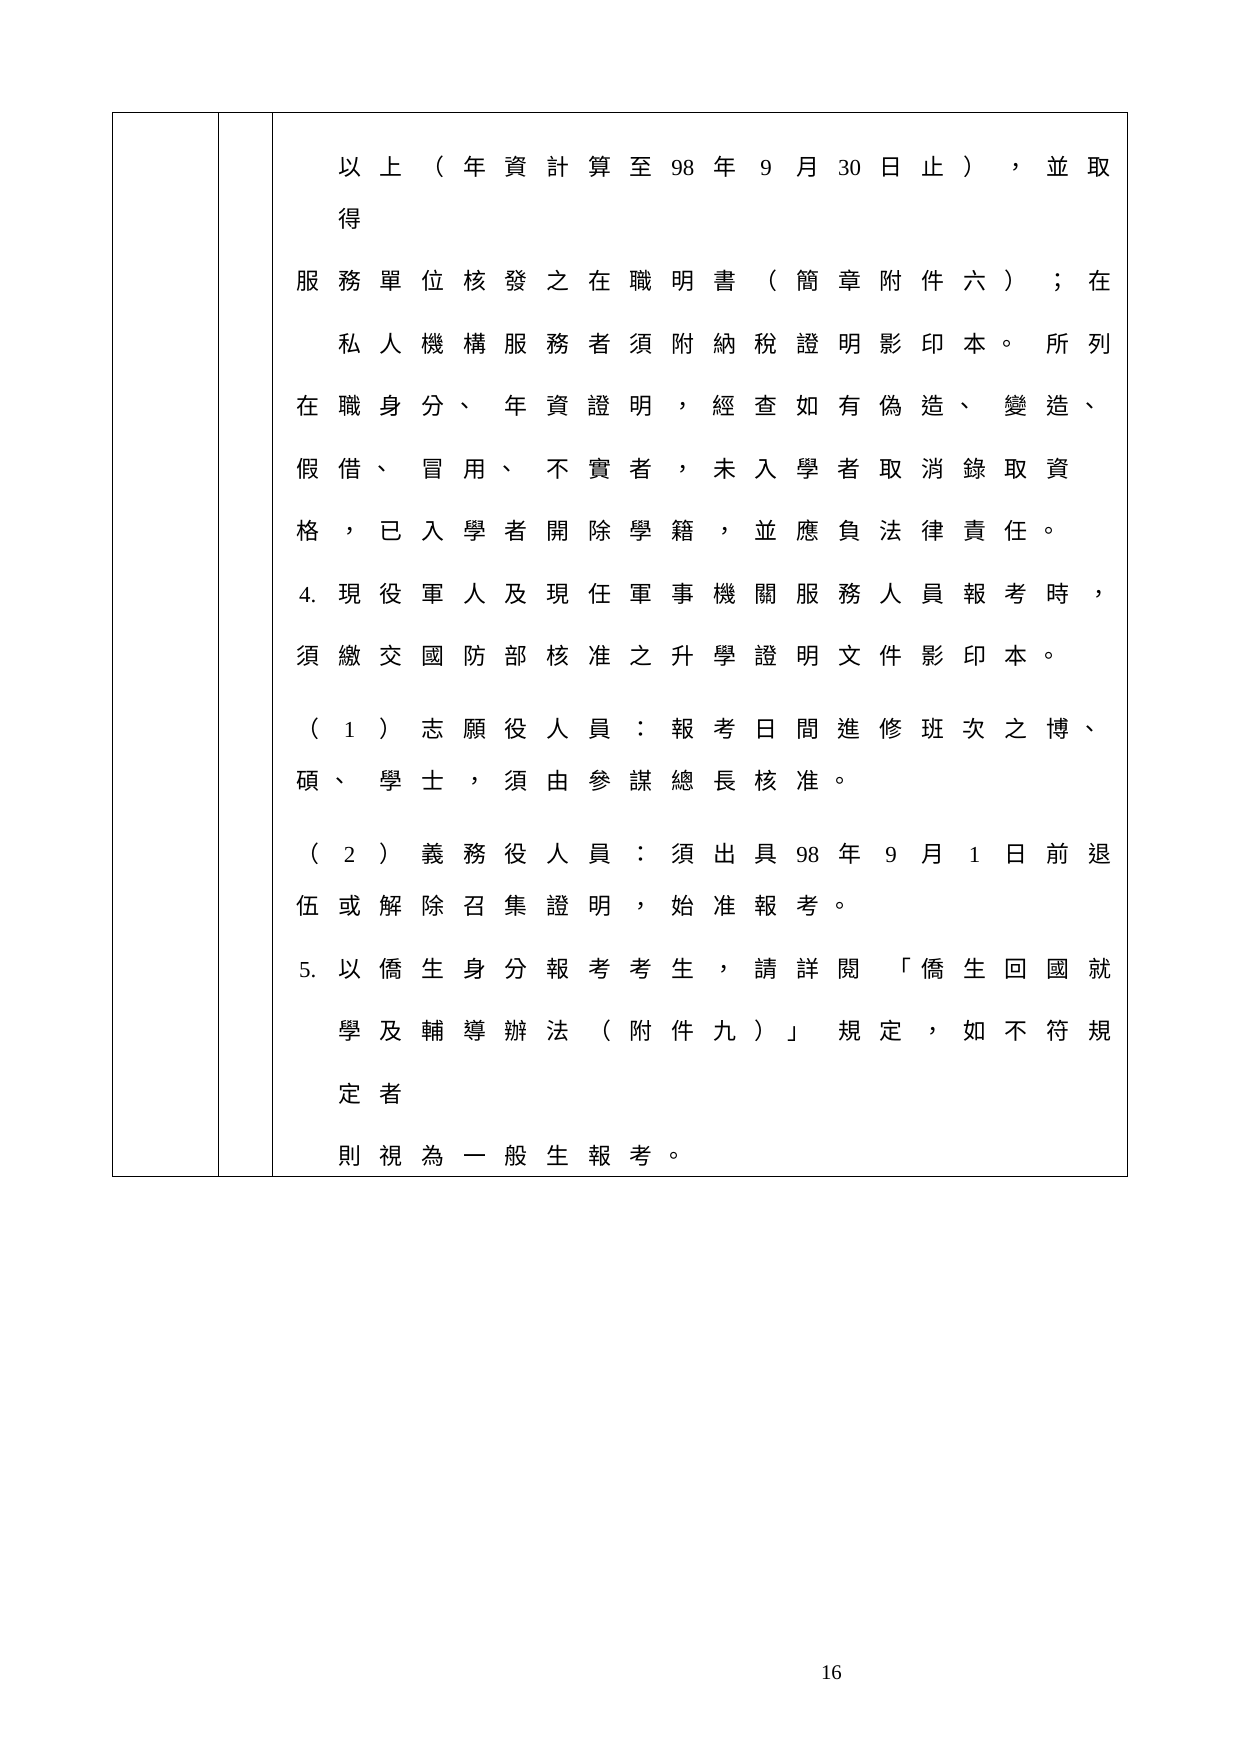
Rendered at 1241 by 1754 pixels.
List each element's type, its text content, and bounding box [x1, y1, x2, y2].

table_cell [113, 113, 218, 1176]
table_cell ※請將下列繳交資料依序由上而下整理齊全，用迴紋針夾妥，平放裝入B4大小信封內，信封 封面請註明報考所別、姓名、身分別，以限時掛號方式（以郵戳為憑）或民間快遞（以交寄 日期為憑）郵寄至「72045臺南縣官田鄉大崎村66號國立臺南藝術大學研究所招生委員會」。 1.報名時應繳交之共同審查資料請參閱本簡章第7頁。 2.以同等學力報考者，繳交下列證件影本之一並附相當於碩士論文著作： （1）碩士修業證明書或休學證明書附歷年成績單。 （2）大學畢業證書。 （3）公務人員高等考試或一、二、三等特種考試及格證書。(僅以高等考試或特種考試成績通 知單繳交者不予受理) （4）專門職業及技術人員高等考試或相當等級之特種考試及格證書。 3.報考在職生者，另須在現職機構服務滿1年以上（年資計算至98年9月30日止），並取得 服務單位核發之在職明書（簡章附件六）；在私人機構服務者須附納稅證明影印本。所列 在職身分、年資證明，經查如有偽造、變造、假借、冒用、不實者，未入學者取消錄取資格，已入學者開除學籍，並應負法律責任。 4.現役軍人及現任軍事機關服務人員報考時，須繳交國防部核准之升學證明文件影印本。 （1）志願役人員：報考日間進修班次之博、碩、學士，須由參謀總長核准。 （2）義務役人員：須出具98年9月1日前退伍或解除召集證明，始准報考。 5.以僑生身分報考考生，請詳閱「僑生回國就學及輔導辦法（附件九）」規定，如不符規定者 則視為一般生報考。 [273, 113, 1127, 1176]
table_cell 一般 資料 [219, 113, 272, 1176]
